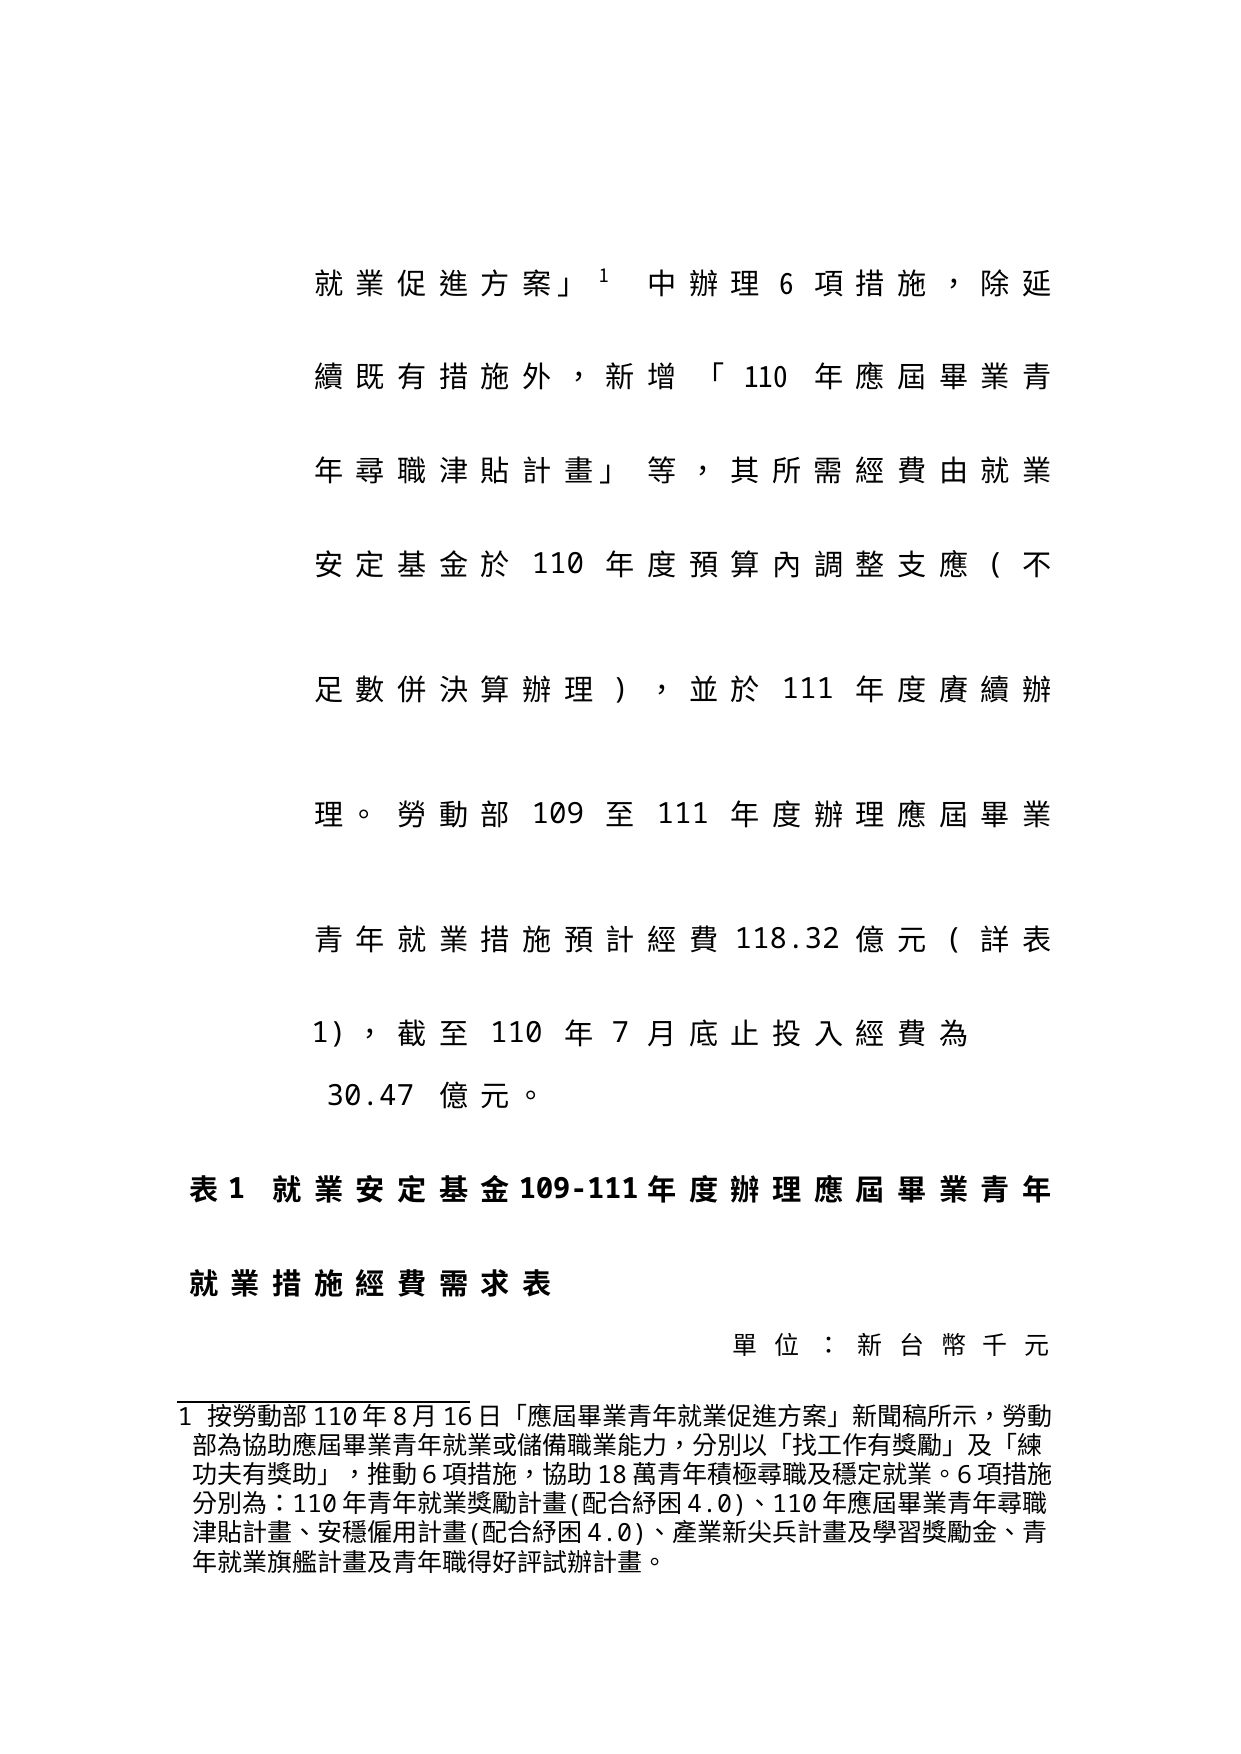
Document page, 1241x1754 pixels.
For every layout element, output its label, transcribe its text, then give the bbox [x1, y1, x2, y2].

text 按勞動部110年8月16日「應屆畢業青年就業促進方案」新聞稿所示，勞動部為協助應屆畢業青年就業或儲備職業能力，分別以「找工作有獎勵」及「練功夫有獎助」，推動6項措施，協助18萬青年積極尋職及穩定就業。6項措施分別為：110年青年就業獎勵計畫(配合紓困4.0)、110年應屆畢業青年尋職津貼計畫、安穩僱用計畫(配合紓困4.0)、產業新尖兵計畫及學習獎勵金、青年就業旗艦計畫及青年職得好評試辦計畫。 [177, 1402, 1063, 1577]
text 自110年5月19日起我國疫情提升至3級警戒，部分原可能投入國內產業之應屆畢業青年，需面臨此波就業市場之逆勢困境，勞動部110年8月於「應屆畢業青年就業促進方案」中辦理6項措施，除延續既有措施外，新增「110年應屆畢業青年尋職津貼計畫」等，其所需經費由就業安定基金於110年度預算內調整支應(不足數併決算辦理)，並於111年度賡續辦理。勞動部109至111年度辦理應屆畢業青年就業措施預計經費118.32億元(詳表1)，截至110年7月底止投入經費為30.47億元。 [271, 177, 1058, 1115]
text 表1 就業安定基金109-111年度辦理應屆畢業青年就業措施經費需求表 [183, 1115, 1058, 1302]
text 單位：新台幣千元 [183, 1302, 1058, 1365]
